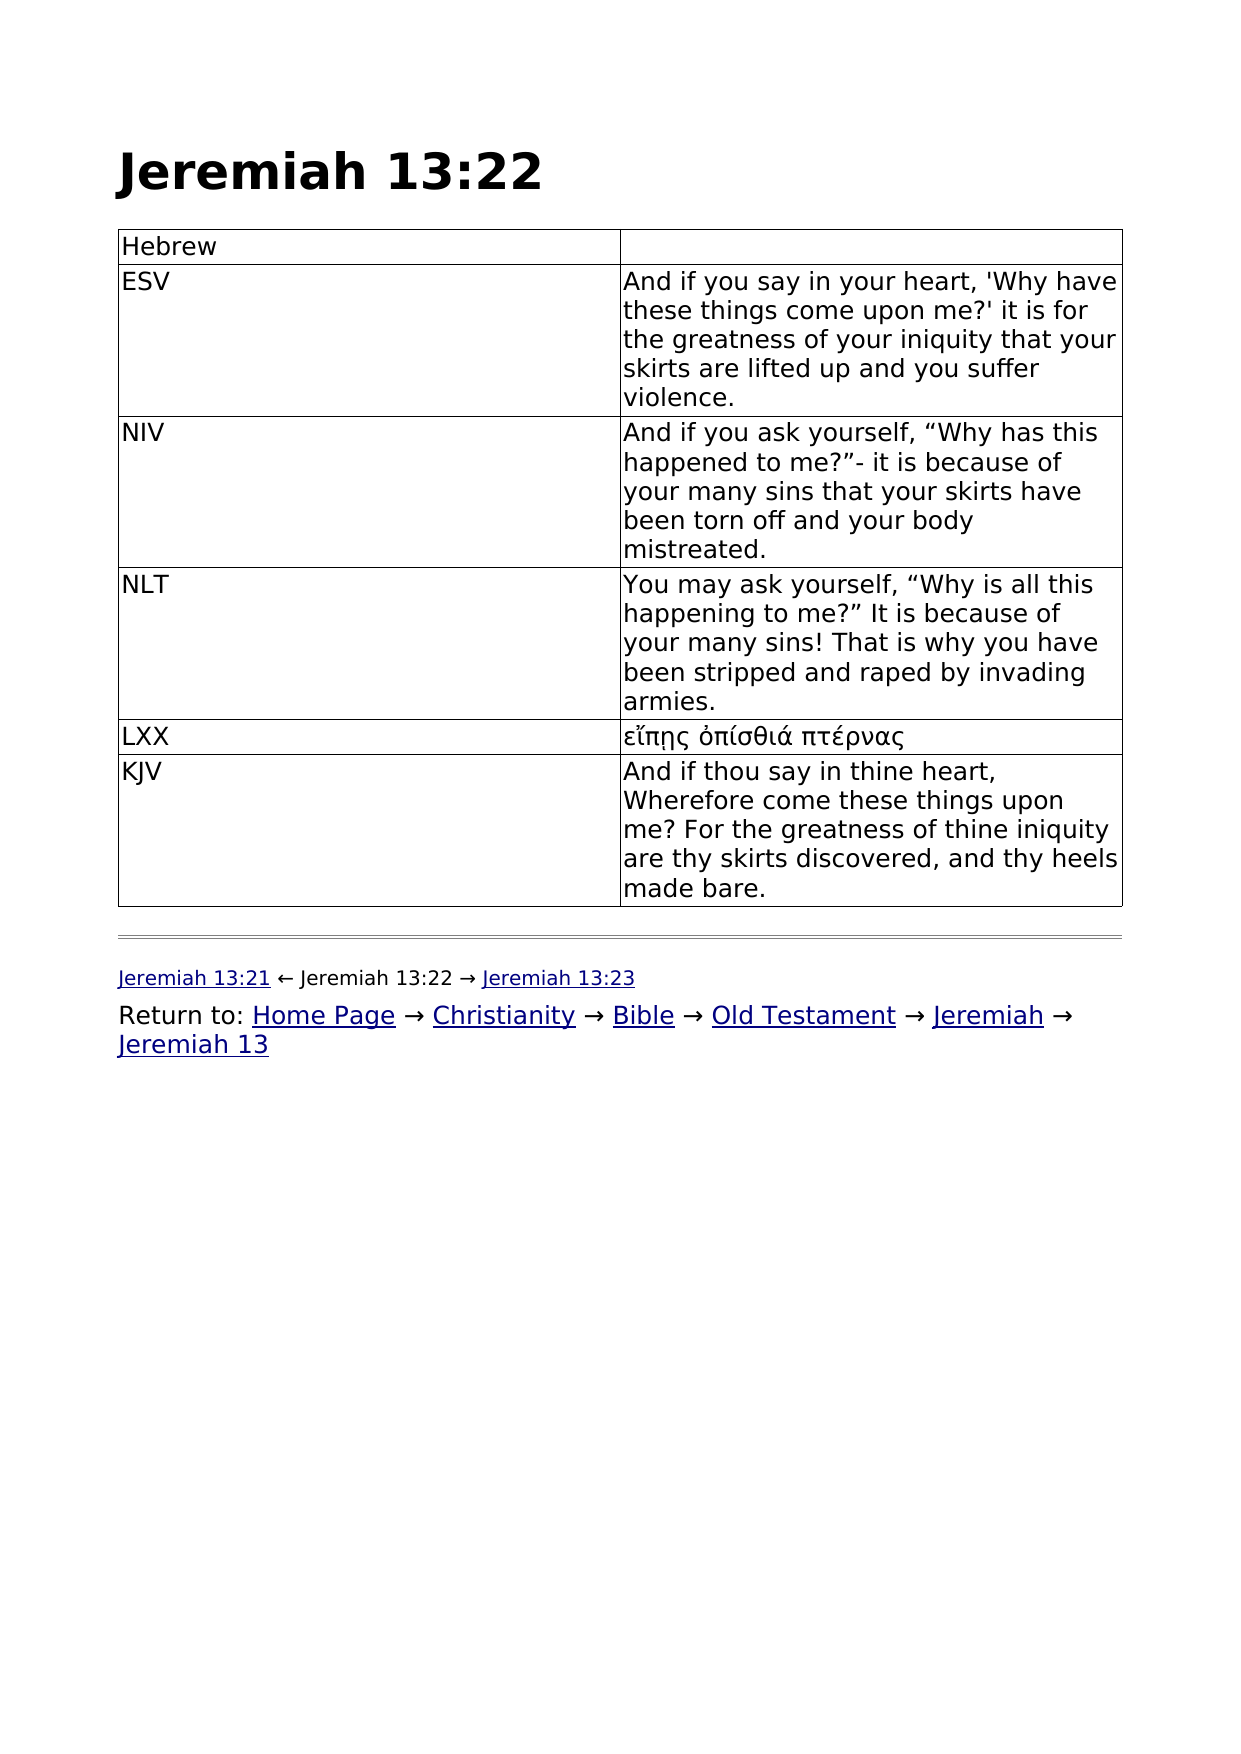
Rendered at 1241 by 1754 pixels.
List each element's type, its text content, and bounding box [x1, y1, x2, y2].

table_header Hebrew [119, 230, 620, 264]
table_cell You may ask yourself, “Why is all this happening to me?” It is because of your many sins! That is why you have been stripped and raped by invading armies. [621, 568, 1122, 719]
table_cell NIV [119, 417, 620, 567]
table_cell And if you ask yourself, “Why has this happened to me?”- it is because of your many sins that your skirts have been torn off and your body mistreated. [621, 417, 1122, 567]
subtitle Jeremiah 13:22 [118, 143, 1122, 201]
text Return to: Home Page → Christianity → Bible → Old Testament → Jeremiah → Jeremiah 13 [118, 1001, 1122, 1059]
table_cell εἴπῃς ὀπίσθιά πτέρνας [621, 720, 1122, 754]
table_cell NLT [119, 568, 620, 719]
table_cell LXX [119, 720, 620, 754]
table_cell ESV [119, 265, 620, 416]
table_cell And if thou say in thine heart, Wherefore come these things upon me? For the greatness of thine iniquity are thy skirts discovered, and thy heels made bare. [621, 755, 1122, 906]
table_header [621, 230, 1122, 264]
table_cell KJV [119, 755, 620, 906]
text Jeremiah 13:21 ← Jeremiah 13:22 → Jeremiah 13:23 [118, 967, 1122, 1001]
table_cell And if you say in your heart, 'Why have these things come upon me?' it is for the greatness of your iniquity that your skirts are lifted up and you suffer violence. [621, 265, 1122, 416]
